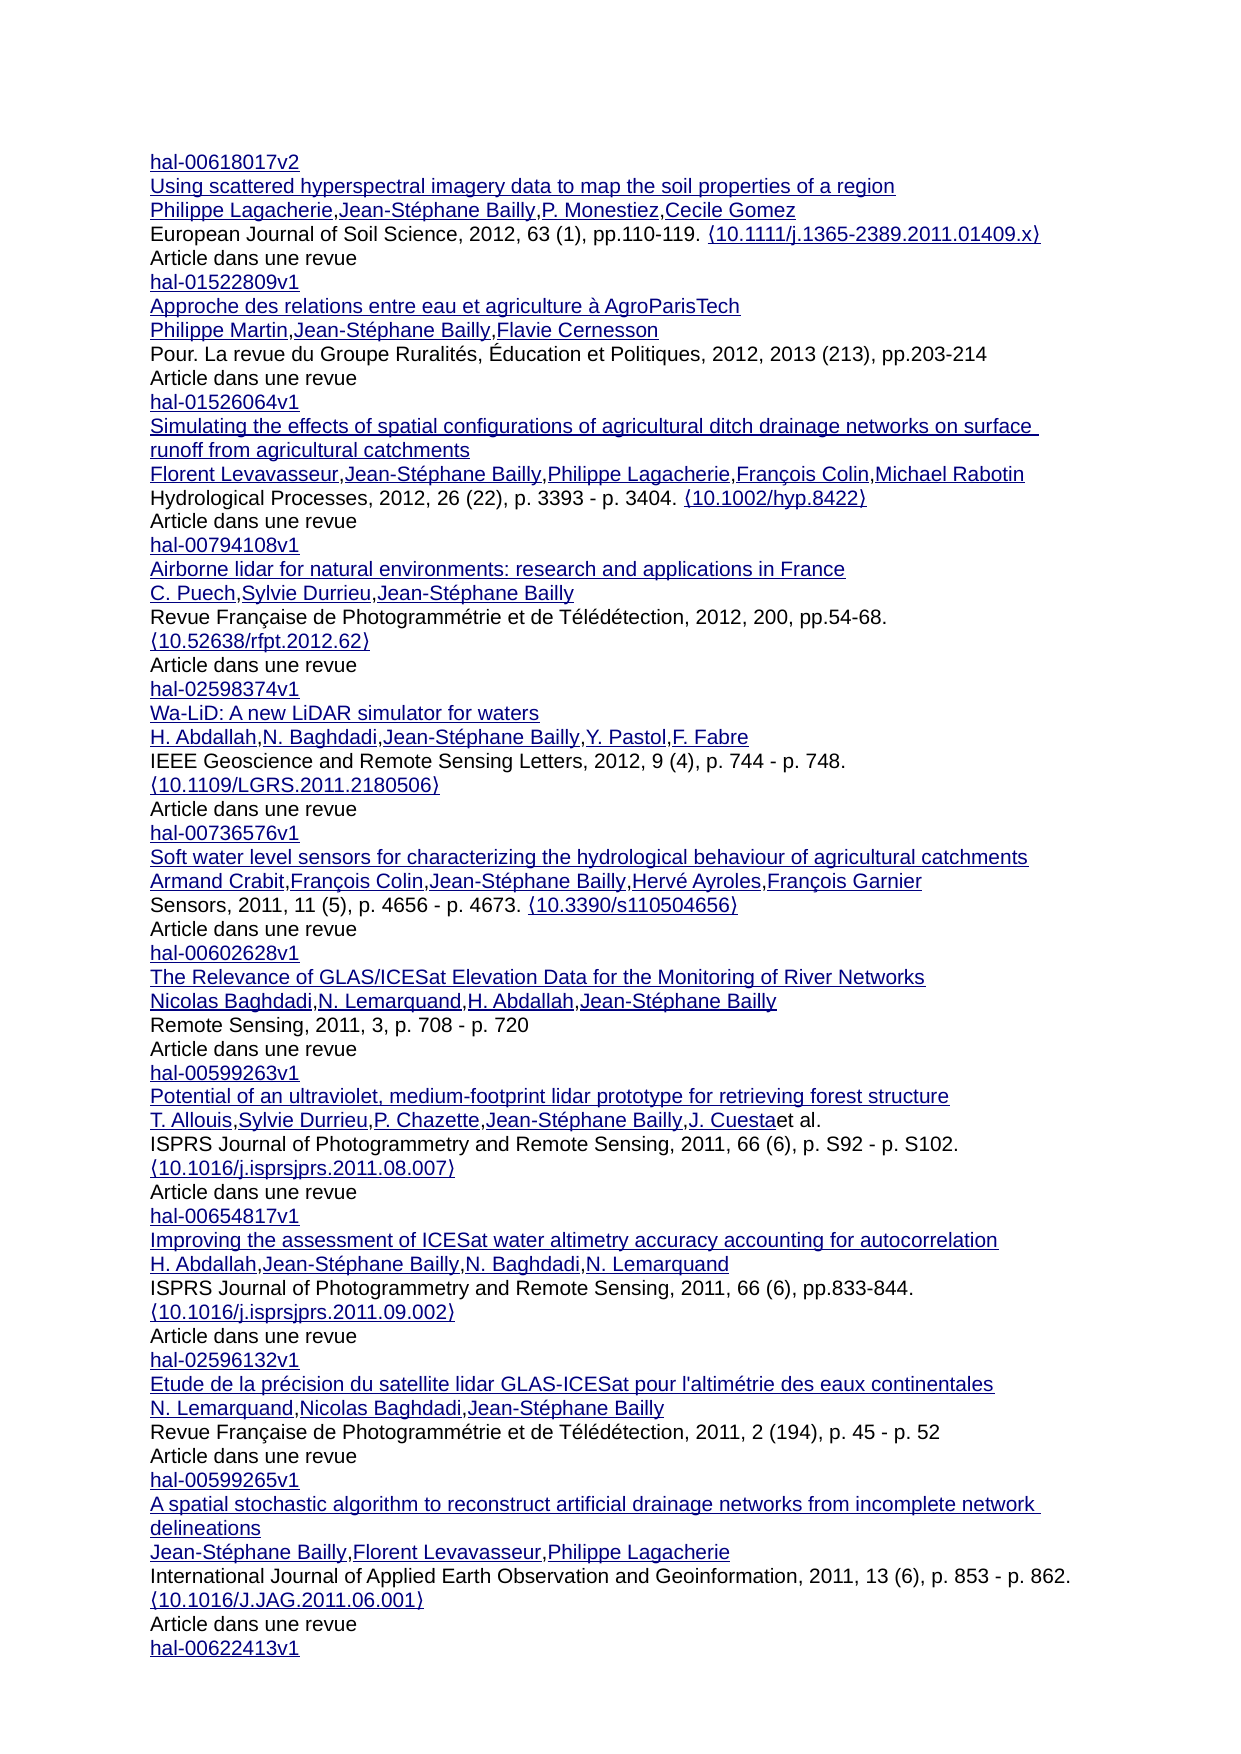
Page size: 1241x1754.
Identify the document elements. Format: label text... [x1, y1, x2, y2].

table_cell Using scattered hyperspectral imagery data to map the soil properties of a region Philippe Lagacherie,Jean-Stéphane Bailly,P. Monestiez,Cecile Gomez European Journal of Soil Science, 2012, 63 (1), pp.110-119. ⟨10.1111/j.1365-2389.2011.01409.x⟩ Article dans une revue hal-01522809v1 [150, 174, 1090, 294]
table_cell Approche des relations entre eau et agriculture à AgroParisTech Philippe Martin,Jean-Stéphane Bailly,Flavie Cernesson Pour. La revue du Groupe Ruralités, Éducation et Politiques, 2012, 2013 (213), pp.203-214 Article dans une revue hal-01526064v1 [150, 294, 1090, 413]
table_cell Simulating the effects of spatial configurations of agricultural ditch drainage networks on surface runoff from agricultural catchments Florent Levavasseur,Jean-Stéphane Bailly,Philippe Lagacherie,François Colin,Michael Rabotin Hydrological Processes, 2012, 26 (22), p. 3393 - p. 3404. ⟨10.1002/hyp.8422⟩ Article dans une revue hal-00794108v1 [150, 414, 1090, 557]
table_cell Wa-LiD: A new LiDAR simulator for waters H. Abdallah,N. Baghdadi,Jean-Stéphane Bailly,Y. Pastol,F. Fabre IEEE Geoscience and Remote Sensing Letters, 2012, 9 (4), p. 744 - p. 748. ⟨10.1109/LGRS.2011.2180506⟩ Article dans une revue hal-00736576v1 [150, 701, 1090, 845]
table_cell hal-00618017v2 [150, 150, 1090, 174]
table_cell Airborne lidar for natural environments: research and applications in France C. Puech,Sylvie Durrieu,Jean-Stéphane Bailly Revue Française de Photogrammétrie et de Télédétection, 2012, 200, pp.54-68. ⟨10.52638/rfpt.2012.62⟩ Article dans une revue hal-02598374v1 [150, 557, 1090, 701]
table_cell A spatial stochastic algorithm to reconstruct artificial drainage networks from incomplete network delineations Jean-Stéphane Bailly,Florent Levavasseur,Philippe Lagacherie International Journal of Applied Earth Observation and Geoinformation, 2011, 13 (6), p. 853 - p. 862. ⟨10.1016/J.JAG.2011.06.001⟩ Article dans une revue hal-00622413v1 [150, 1492, 1090, 1659]
table_cell Soft water level sensors for characterizing the hydrological behaviour of agricultural catchments Armand Crabit,François Colin,Jean-Stéphane Bailly,Hervé Ayroles,François Garnier Sensors, 2011, 11 (5), p. 4656 - p. 4673. ⟨10.3390/s110504656⟩ Article dans une revue hal-00602628v1 [150, 845, 1090, 964]
table_cell The Relevance of GLAS/ICESat Elevation Data for the Monitoring of River Networks Nicolas Baghdadi,N. Lemarquand,H. Abdallah,Jean-Stéphane Bailly Remote Sensing, 2011, 3, p. 708 - p. 720 Article dans une revue hal-00599263v1 [150, 965, 1090, 1084]
table_cell Improving the assessment of ICESat water altimetry accuracy accounting for autocorrelation H. Abdallah,Jean-Stéphane Bailly,N. Baghdadi,N. Lemarquand ISPRS Journal of Photogrammetry and Remote Sensing, 2011, 66 (6), pp.833-844. ⟨10.1016/j.isprsjprs.2011.09.002⟩ Article dans une revue hal-02596132v1 [150, 1228, 1090, 1372]
table_cell Potential of an ultraviolet, medium-footprint lidar prototype for retrieving forest structure T. Allouis,Sylvie Durrieu,P. Chazette,Jean-Stéphane Bailly,J. Cuestaet al. ISPRS Journal of Photogrammetry and Remote Sensing, 2011, 66 (6), p. S92 - p. S102. ⟨10.1016/j.isprsjprs.2011.08.007⟩ Article dans une revue hal-00654817v1 [150, 1084, 1090, 1228]
table_cell Etude de la précision du satellite lidar GLAS-ICESat pour l'altimétrie des eaux continentales N. Lemarquand,Nicolas Baghdadi,Jean-Stéphane Bailly Revue Française de Photogrammétrie et de Télédétection, 2011, 2 (194), p. 45 - p. 52 Article dans une revue hal-00599265v1 [150, 1372, 1090, 1492]
